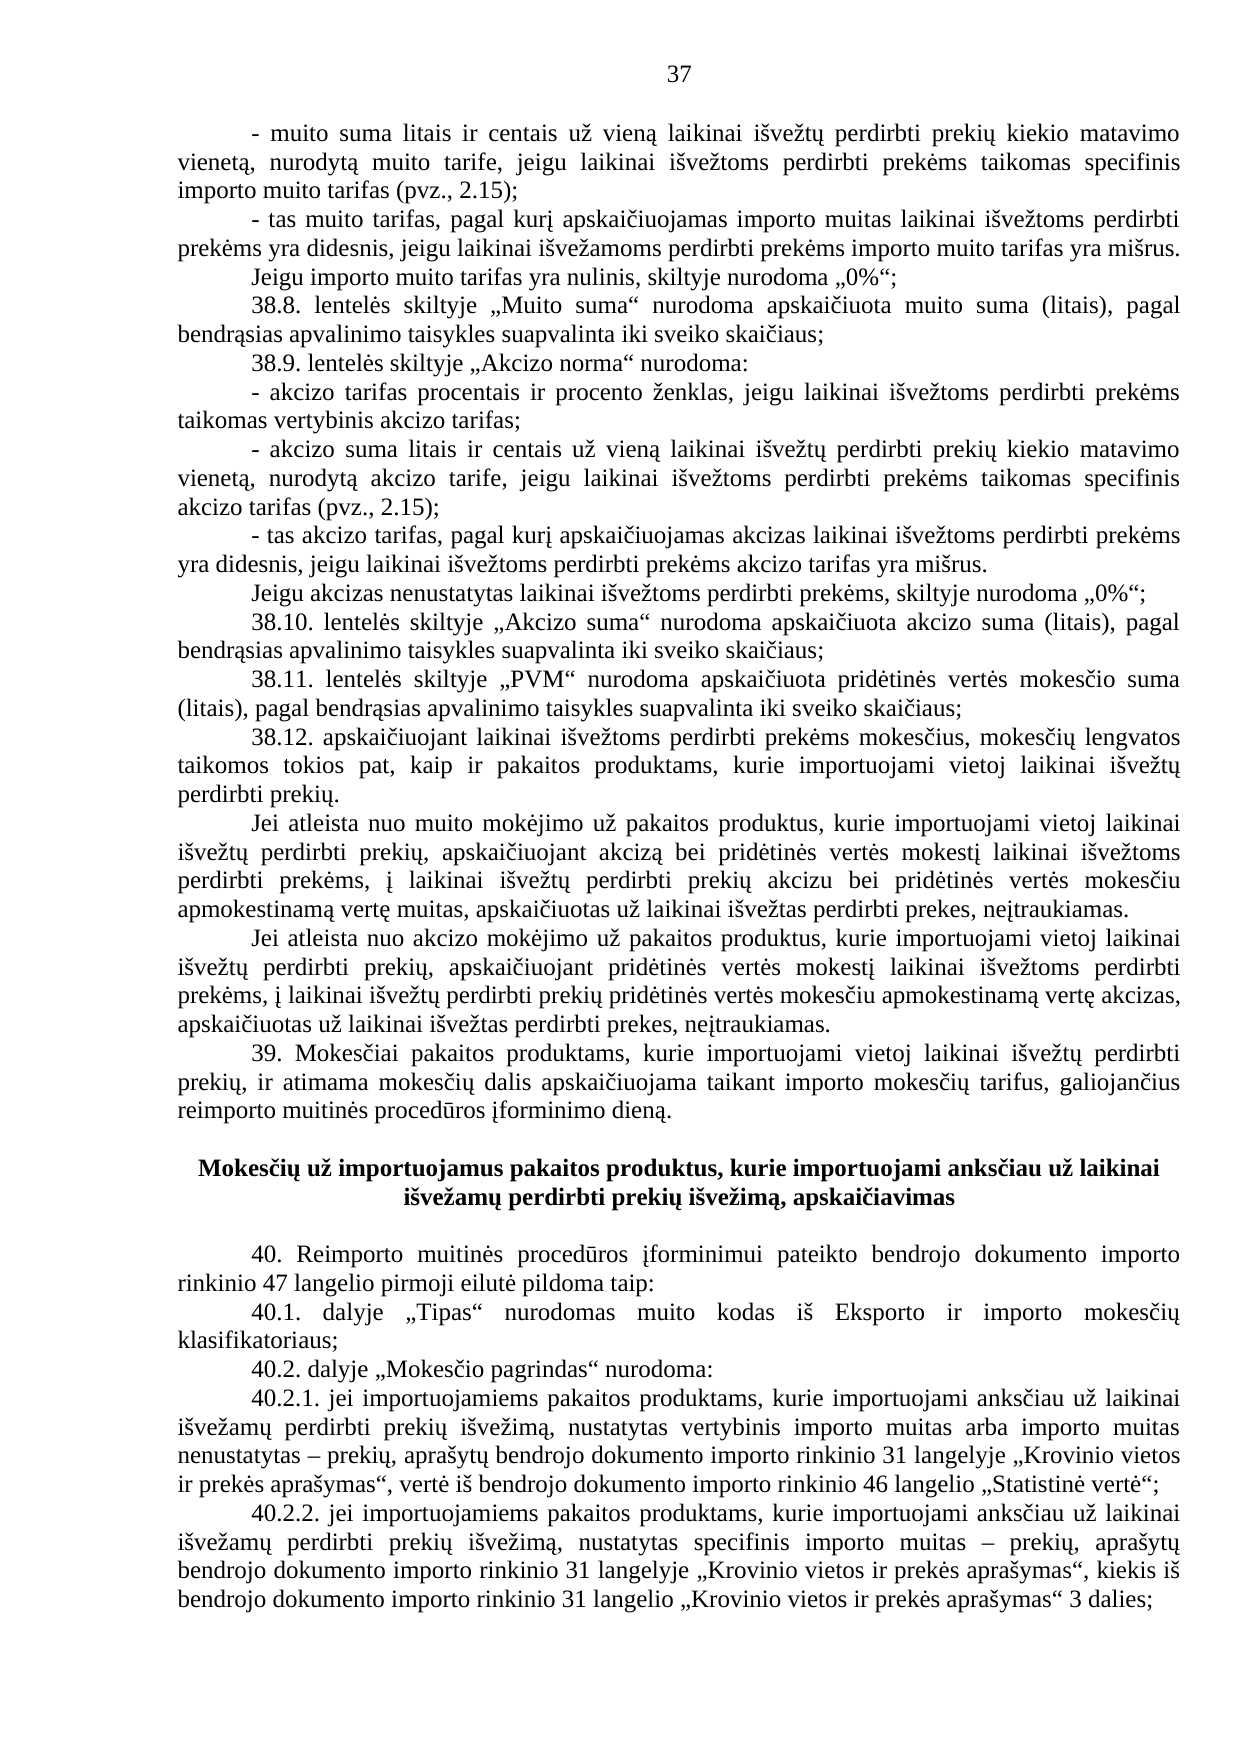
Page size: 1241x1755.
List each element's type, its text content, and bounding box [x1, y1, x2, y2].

text 40.2. dalyje „Mokesčio pagrindas“ nurodoma: [177, 1354, 1181, 1383]
text - tas muito tarifas, pagal kurį apskaičiuojamas importo muitas laikinai išvežtoms perdirbti prekėms yra didesnis, jeigu laikinai išvežamoms perdirbti prekėms importo muito tarifas yra mišrus. [177, 204, 1181, 262]
text 40.2.2. jei importuojamiems pakaitos produktams, kurie importuojami anksčiau už laikinai išvežamų perdirbti prekių išvežimą, nustatytas specifinis importo muitas – prekių, aprašytų bendrojo dokumento importo rinkinio 31 langelyje „Krovinio vietos ir prekės aprašymas“, kiekis iš bendrojo dokumento importo rinkinio 31 langelio „Krovinio vietos ir prekės aprašymas“ 3 dalies; [177, 1498, 1181, 1613]
text Jeigu akcizas nenustatytas laikinai išvežtoms perdirbti prekėms, skiltyje nurodoma „0%“; [177, 578, 1181, 607]
text 39. Mokesčiai pakaitos produktams, kurie importuojami vietoj laikinai išvežtų perdirbti prekių, ir atimama mokesčių dalis apskaičiuojama taikant importo mokesčių tarifus, galiojančius reimporto muitinės procedūros įforminimo dieną. [177, 1038, 1181, 1124]
text 40. Reimporto muitinės procedūros įforminimui pateikto bendrojo dokumento importo rinkinio 47 langelio pirmoji eilutė pildoma taip: [177, 1239, 1181, 1297]
text Jeigu importo muito tarifas yra nulinis, skiltyje nurodoma „0%“; [177, 262, 1181, 291]
text 38.12. apskaičiuojant laikinai išvežtoms perdirbti prekėms mokesčius, mokesčių lengvatos taikomos tokios pat, kaip ir pakaitos produktams, kurie importuojami vietoj laikinai išvežtų perdirbti prekių. [177, 722, 1181, 808]
text 38.10. lentelės skiltyje „Akcizo suma“ nurodoma apskaičiuota akcizo suma (litais), pagal bendrąsias apvalinimo taisykles suapvalinta iki sveiko skaičiaus; [177, 607, 1181, 664]
text - akcizo tarifas procentais ir procento ženklas, jeigu laikinai išvežtoms perdirbti prekėms taikomas vertybinis akcizo tarifas; [177, 377, 1181, 434]
text 38.9. lentelės skiltyje „Akcizo norma“ nurodoma: [177, 348, 1181, 377]
text 38.11. lentelės skiltyje „PVM“ nurodoma apskaičiuota pridėtinės vertės mokesčio suma (litais), pagal bendrąsias apvalinimo taisykles suapvalinta iki sveiko skaičiaus; [177, 664, 1181, 722]
text Mokesčių už importuojamus pakaitos produktus, kurie importuojami anksčiau už laikinai išvežamų perdirbti prekių išvežimą, apskaičiavimas [177, 1153, 1181, 1211]
text 40.2.1. jei importuojamiems pakaitos produktams, kurie importuojami anksčiau už laikinai išvežamų perdirbti prekių išvežimą, nustatytas vertybinis importo muitas arba importo muitas nenustatytas – prekių, aprašytų bendrojo dokumento importo rinkinio 31 langelyje „Krovinio vietos ir prekės aprašymas“, vertė iš bendrojo dokumento importo rinkinio 46 langelio „Statistinė vertė“; [177, 1383, 1181, 1498]
text 40.1. dalyje „Tipas“ nurodomas muito kodas iš Eksporto ir importo mokesčių klasifikatoriaus; [177, 1297, 1181, 1354]
text 38.8. lentelės skiltyje „Muito suma“ nurodoma apskaičiuota muito suma (litais), pagal bendrąsias apvalinimo taisykles suapvalinta iki sveiko skaičiaus; [177, 291, 1181, 348]
text - muito suma litais ir centais už vieną laikinai išvežtų perdirbti prekių kiekio matavimo vienetą, nurodytą muito tarife, jeigu laikinai išvežtoms perdirbti prekėms taikomas specifinis importo muito tarifas (pvz., 2.15); [177, 118, 1181, 204]
text - tas akcizo tarifas, pagal kurį apskaičiuojamas akcizas laikinai išvežtoms perdirbti prekėms yra didesnis, jeigu laikinai išvežtoms perdirbti prekėms akcizo tarifas yra mišrus. [177, 521, 1181, 578]
text Jei atleista nuo muito mokėjimo už pakaitos produktus, kurie importuojami vietoj laikinai išvežtų perdirbti prekių, apskaičiuojant akcizą bei pridėtinės vertės mokestį laikinai išvežtoms perdirbti prekėms, į laikinai išvežtų perdirbti prekių akcizu bei pridėtinės vertės mokesčiu apmokestinamą vertę muitas, apskaičiuotas už laikinai išvežtas perdirbti prekes, neįtraukiamas. [177, 808, 1181, 923]
text Jei atleista nuo akcizo mokėjimo už pakaitos produktus, kurie importuojami vietoj laikinai išvežtų perdirbti prekių, apskaičiuojant pridėtinės vertės mokestį laikinai išvežtoms perdirbti prekėms, į laikinai išvežtų perdirbti prekių pridėtinės vertės mokesčiu apmokestinamą vertę akcizas, apskaičiuotas už laikinai išvežtas perdirbti prekes, neįtraukiamas. [177, 923, 1181, 1038]
text - akcizo suma litais ir centais už vieną laikinai išvežtų perdirbti prekių kiekio matavimo vienetą, nurodytą akcizo tarife, jeigu laikinai išvežtoms perdirbti prekėms taikomas specifinis akcizo tarifas (pvz., 2.15); [177, 434, 1181, 521]
